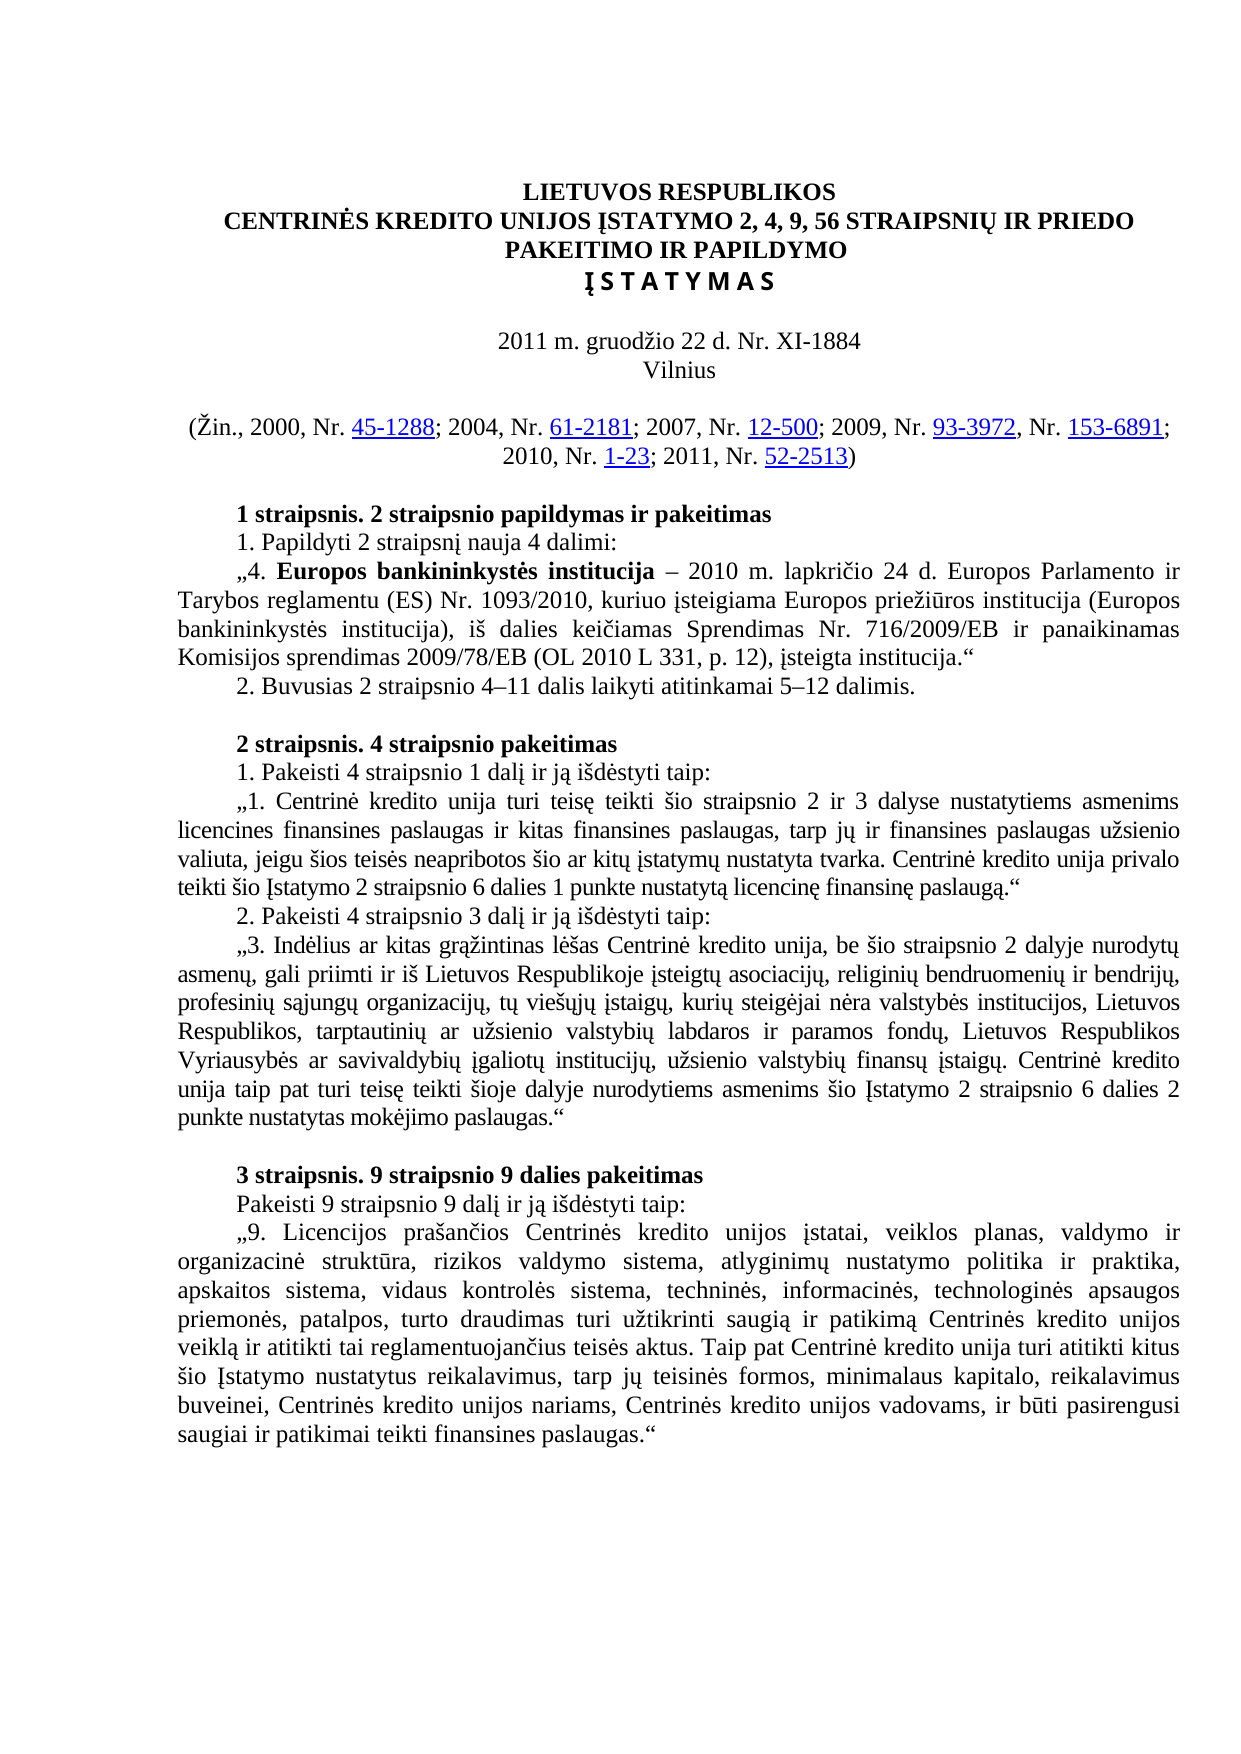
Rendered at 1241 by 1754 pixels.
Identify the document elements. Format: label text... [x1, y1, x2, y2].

text 2. Pakeisti 4 straipsnio 3 dalį ir ją išdėstyti taip: [177, 901, 1181, 930]
text 2011 m. gruodžio 22 d. Nr. XI-1884 [177, 326, 1181, 355]
text „3. Indėlius ar kitas grąžintinas lėšas Centrinė kredito unija, be šio straipsnio 2 dalyje nurodytų asmenų, gali priimti ir iš Lietuvos Respublikoje įsteigtų asociacijų, religinių bendruomenių ir bendrijų, profesinių sąjungų organizacijų, tų viešųjų įstaigų, kurių steigėjai nėra valstybės institucijos, Lietuvos Respublikos, tarptautinių ar užsienio valstybių labdaros ir paramos fondų, Lietuvos Respublikos Vyriausybės ar savivaldybių įgaliotų institucijų, užsienio valstybių finansų įstaigų. Centrinė kredito unija taip pat turi teisę teikti šioje dalyje nurodytiems asmenims šio Įstatymo 2 straipsnio 6 dalies 2 punkte nustatytas mokėjimo paslaugas.“ [177, 930, 1181, 1131]
text 1. Papildyti 2 straipsnį nauja 4 dalimi: [177, 527, 1181, 556]
text 1 straipsnis. 2 straipsnio papildymas ir pakeitimas [236, 499, 1181, 527]
text „4. Europos bankininkystės institucija – 2010 m. lapkričio 24 d. Europos Parlamento ir Tarybos reglamentu (ES) Nr. 1093/2010, kuriuo įsteigiama Europos priežiūros institucija (Europos bankininkystės institucija), iš dalies keičiamas Sprendimas Nr. 716/2009/EB ir panaikinamas Komisijos sprendimas 2009/78/EB (OL 2010 L 331, p. 12), įsteigta institucija.“ [177, 556, 1181, 671]
text CENTRINĖS KREDITO UNIJOS ĮSTATYMO 2, 4, 9, 56 STRAIPSNIŲ IR PRIEDO PAKEITIMO IR PAPILDYMO [177, 206, 1181, 263]
text LIETUVOS RESPUBLIKOS [177, 177, 1181, 206]
text 3 straipsnis. 9 straipsnio 9 dalies pakeitimas [236, 1160, 1181, 1189]
text Pakeisti 9 straipsnio 9 dalį ir ją išdėstyti taip: [177, 1189, 1181, 1217]
text „1. Centrinė kredito unija turi teisę teikti šio straipsnio 2 ir 3 dalyse nustatytiems asmenims licencines finansines paslaugas ir kitas finansines paslaugas, tarp jų ir finansines paslaugas užsienio valiuta, jeigu šios teisės neapribotos šio ar kitų įstatymų nustatyta tvarka. Centrinė kredito unija privalo teikti šio Įstatymo 2 straipsnio 6 dalies 1 punkte nustatytą licencinę finansinę paslaugą.“ [177, 786, 1181, 901]
text 2 straipsnis. 4 straipsnio pakeitimas [236, 729, 1181, 757]
text (Žin., 2000, Nr. 45-1288; 2004, Nr. 61-2181; 2007, Nr. 12-500; 2009, Nr. 93-3972, Nr. 153-6891; 2010, Nr. 1-23; 2011, Nr. 52-2513) [177, 412, 1181, 470]
text ĮSTATYMAS [177, 263, 1181, 297]
text „9. Licencijos prašančios Centrinės kredito unijos įstatai, veiklos planas, valdymo ir organizacinė struktūra, rizikos valdymo sistema, atlyginimų nustatymo politika ir praktika, apskaitos sistema, vidaus kontrolės sistema, techninės, informacinės, technologinės apsaugos priemonės, patalpos, turto draudimas turi užtikrinti saugią ir patikimą Centrinės kredito unijos veiklą ir atitikti tai reglamentuojančius teisės aktus. Taip pat Centrinė kredito unija turi atitikti kitus šio Įstatymo nustatytus reikalavimus, tarp jų teisinės formos, minimalaus kapitalo, reikalavimus buveinei, Centrinės kredito unijos nariams, Centrinės kredito unijos vadovams, ir būti pasirengusi saugiai ir patikimai teikti finansines paslaugas.“ [177, 1217, 1181, 1447]
text Vilnius [177, 355, 1181, 384]
text 1. Pakeisti 4 straipsnio 1 dalį ir ją išdėstyti taip: [177, 757, 1181, 786]
text 2. Buvusias 2 straipsnio 4–11 dalis laikyti atitinkamai 5–12 dalimis. [177, 671, 1181, 700]
